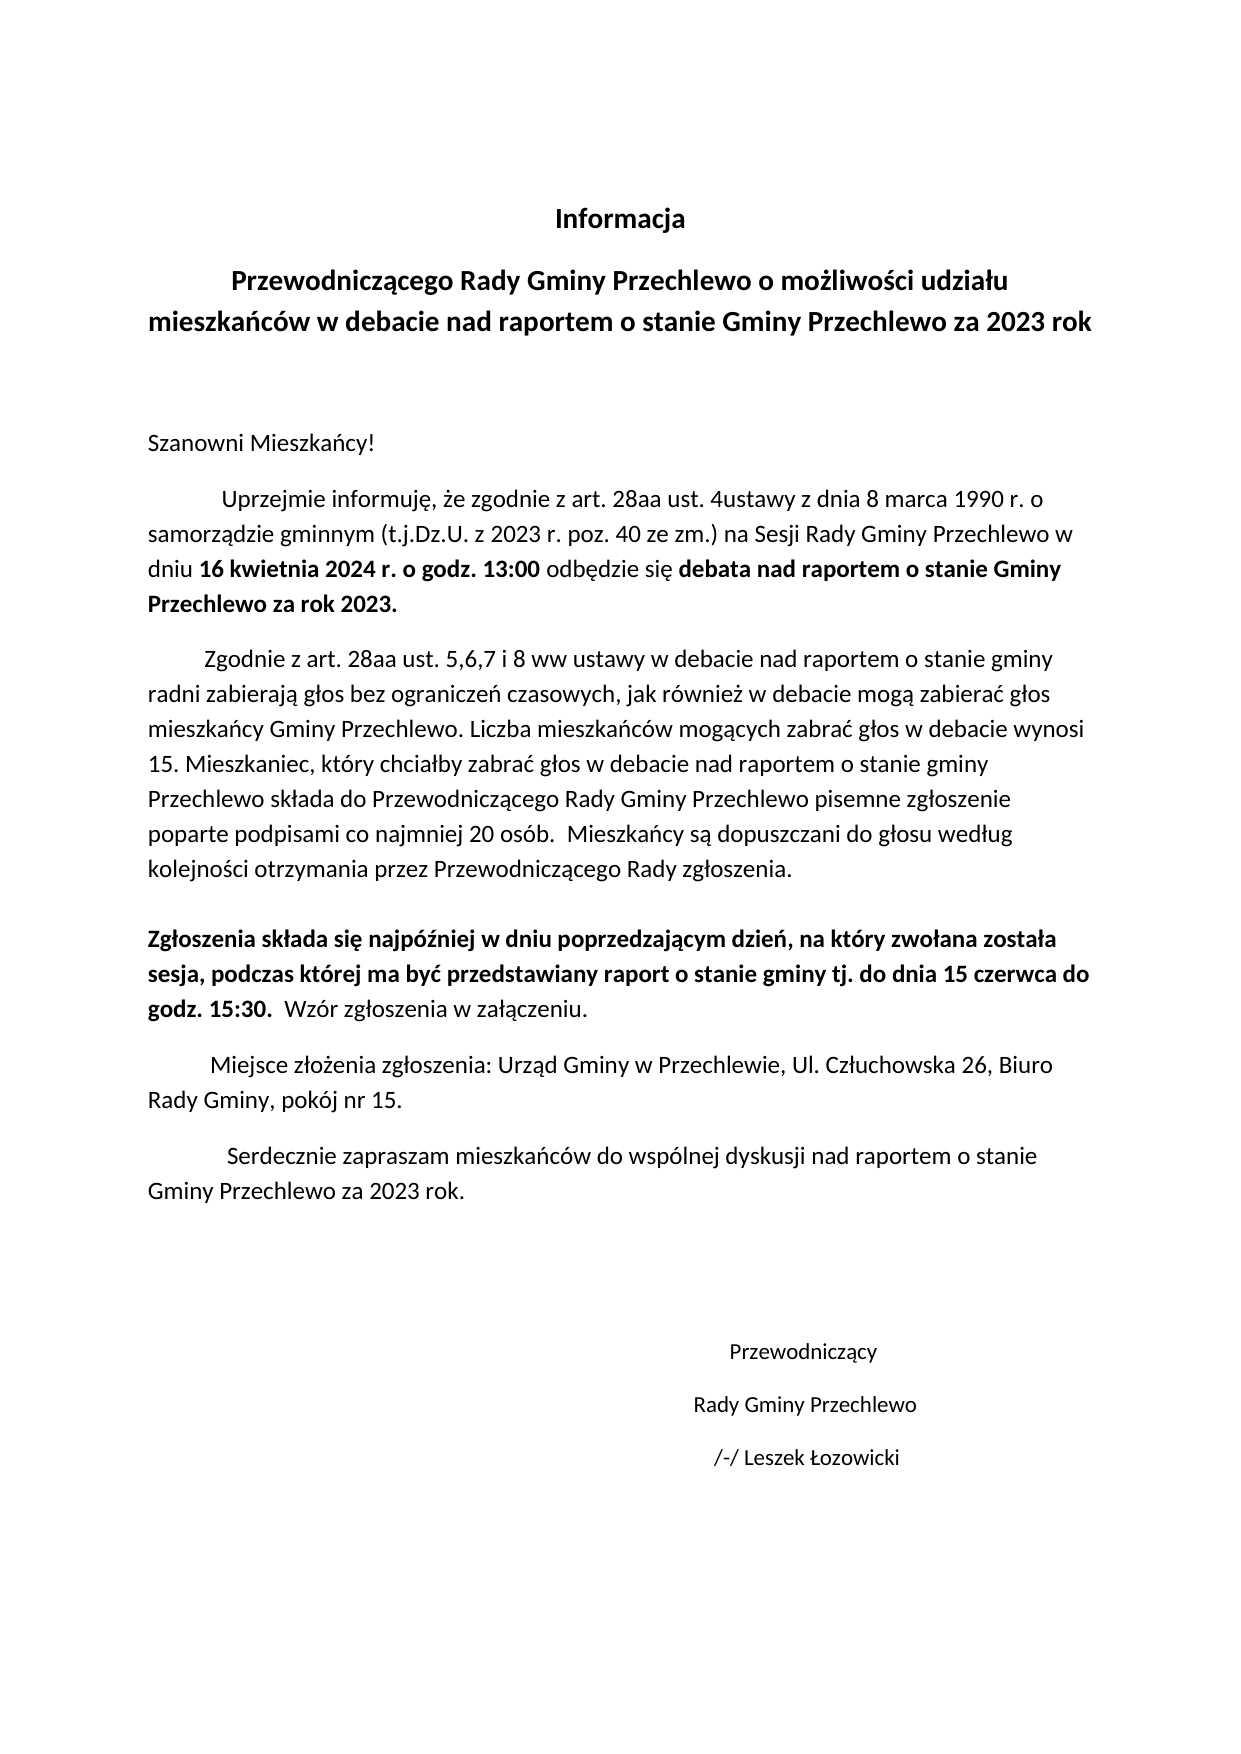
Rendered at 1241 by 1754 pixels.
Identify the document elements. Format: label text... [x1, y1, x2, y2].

text Zgodnie z art. 28aa ust. 5,6,7 i 8 ww ustawy w debacie nad raportem o stanie gminy radni zabierają głos bez ograniczeń czasowych, jak również w debacie mogą zabierać głos mieszkańcy Gminy Przechlewo. Liczba mieszkańców mogących zabrać głos w debacie wynosi 15. Mieszkaniec, który chciałby zabrać głos w debacie nad raportem o stanie gminy Przechlewo składa do Przewodniczącego Rady Gminy Przechlewo pisemne zgłoszenie poparte podpisami co najmniej 20 osób. Mieszkańcy są dopuszczani do głosu według kolejności otrzymania przez Przewodniczącego Rady zgłoszenia. Zgłoszenia składa się najpóźniej w dniu poprzedzającym dzień, na który zwołana została sesja, podczas której ma być przedstawiany raport o stanie gminy tj. do dnia 15 czerwca do godz. 15:30. Wzór zgłoszenia w załączeniu. [148, 643, 1093, 1024]
text Informacja [148, 201, 1093, 236]
text Rady Gminy Przechlewo [148, 1390, 1093, 1418]
text /-/ Leszek Łozowicki [148, 1443, 1093, 1471]
text Szanowni Mieszkańcy! [148, 427, 1093, 457]
text Przewodniczącego Rady Gminy Przechlewo o możliwości udziału mieszkańców w debacie nad raportem o stanie Gminy Przechlewo za 2023 rok [148, 262, 1093, 339]
text Miejsce złożenia zgłoszenia: Urząd Gminy w Przechlewie, Ul. Człuchowska 26, Biuro Rady Gminy, pokój nr 15. [148, 1049, 1093, 1115]
text Uprzejmie informuję, że zgodnie z art. 28aa ust. 4ustawy z dnia 8 marca 1990 r. o samorządzie gminnym (t.j.Dz.U. z 2023 r. poz. 40 ze zm.) na Sesji Rady Gminy Przechlewo w dniu 16 kwietnia 2024 r. o godz. 13:00 odbędzie się debata nad raportem o stanie Gminy Przechlewo za rok 2023. [148, 483, 1093, 618]
text Serdecznie zapraszam mieszkańców do wspólnej dyskusji nad raportem o stanie Gminy Przechlewo za 2023 rok. [148, 1140, 1093, 1206]
text Przewodniczący [148, 1337, 1093, 1365]
